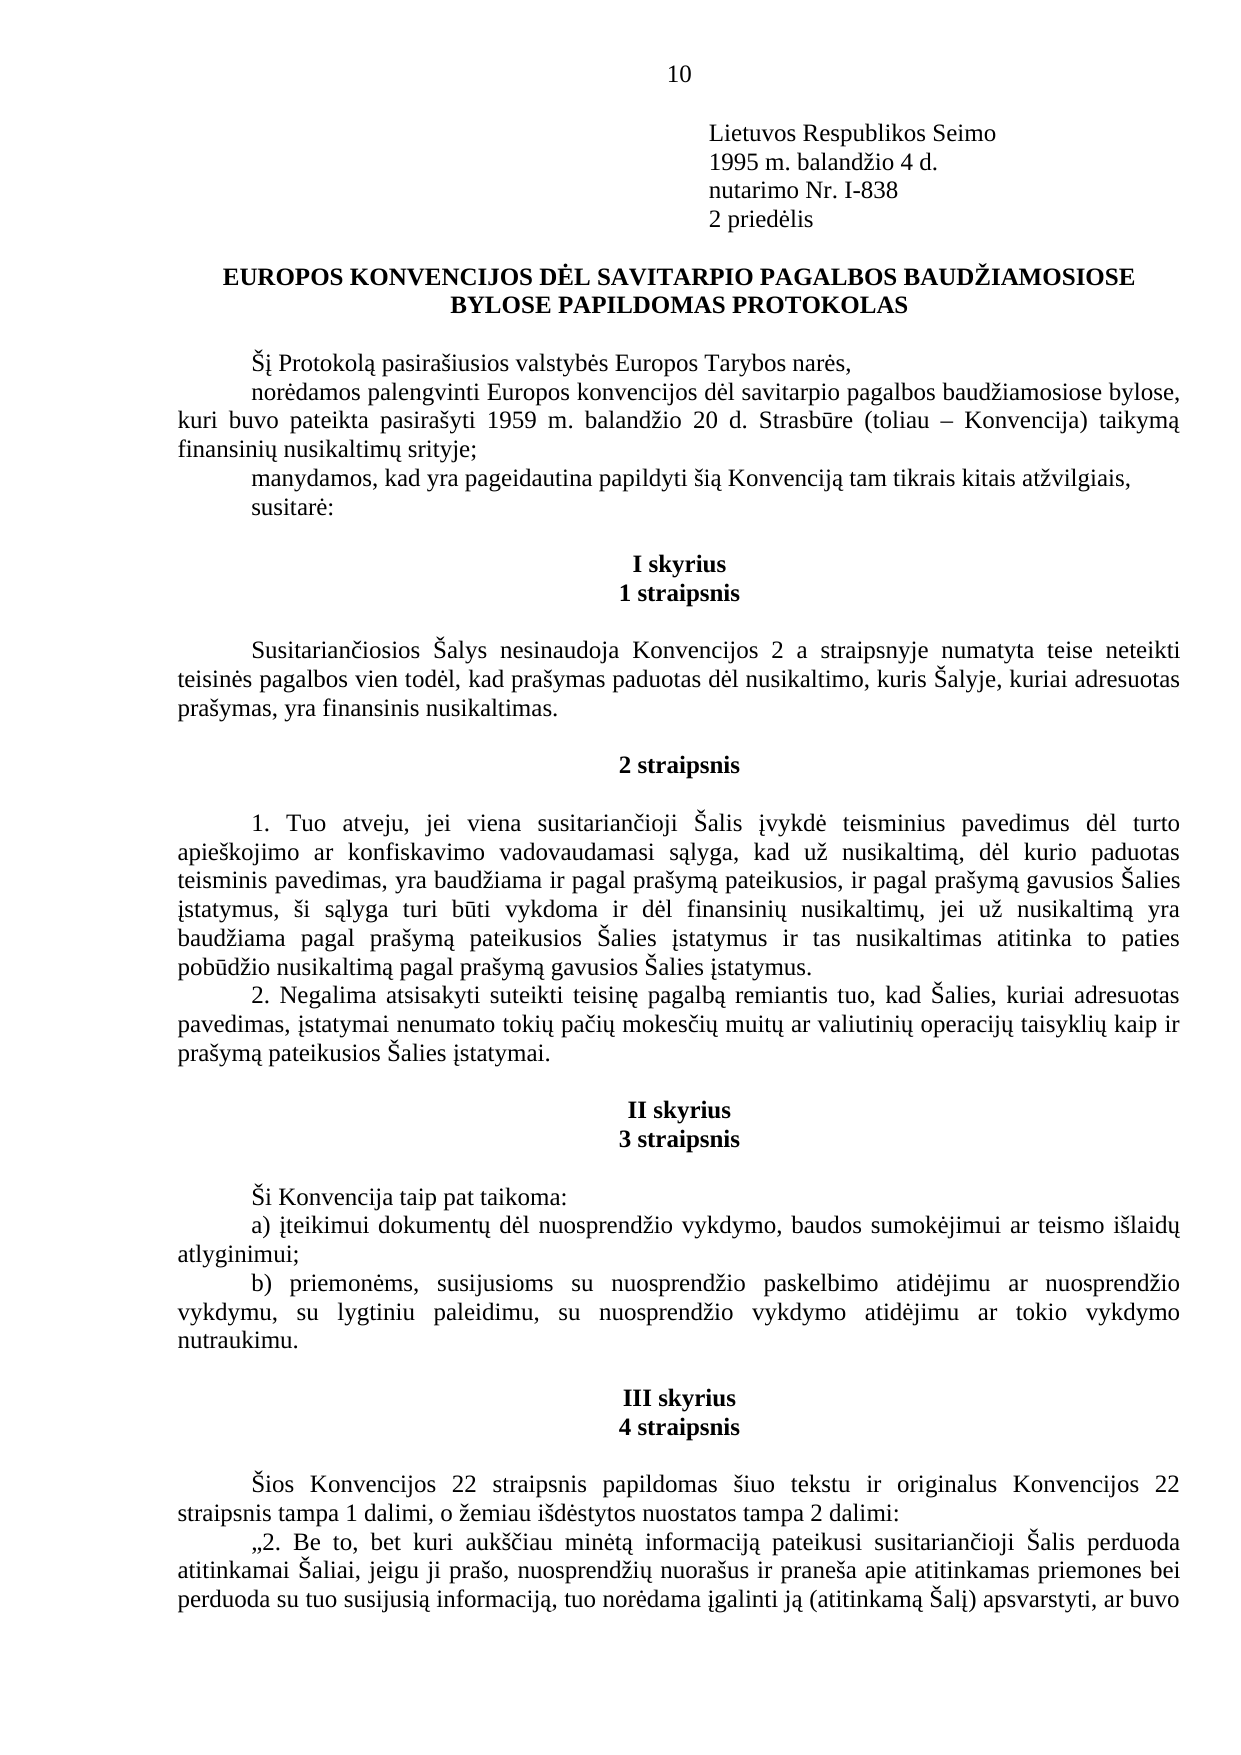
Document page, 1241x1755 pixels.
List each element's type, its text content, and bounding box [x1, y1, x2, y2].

text III skyrius [177, 1383, 1181, 1412]
text 1995 m. balandžio 4 d. [177, 147, 1181, 176]
text 2. Negalima atsisakyti suteikti teisinę pagalbą remiantis tuo, kad Šalies, kuriai adresuotas pavedimas, įstatymai nenumato tokių pačių mokesčių muitų ar valiutinių operacijų taisyklių kaip ir prašymą pateikusios Šalies įstatymai. [177, 981, 1181, 1067]
text manydamos, kad yra pageidautina papildyti šią Konvenciją tam tikrais kitais atžvilgiais, [177, 463, 1181, 492]
text EUROPOS KONVENCIJOS DĖL SAVITARPIO PAGALBOS BAUDŽIAMOSIOSE BYLOSE PAPILDOMAS PROTOKOLAS [177, 262, 1181, 319]
text I skyrius [177, 549, 1181, 578]
text Šios Konvencijos 22 straipsnis papildomas šiuo tekstu ir originalus Konvencijos 22 straipsnis tampa 1 dalimi, o žemiau išdėstytos nuostatos tampa 2 dalimi: [177, 1469, 1181, 1527]
text nutarimo Nr. I-838 [177, 176, 1181, 204]
text norėdamos palengvinti Europos konvencijos dėl savitarpio pagalbos baudžiamosiose bylose, kuri buvo pateikta pasirašyti 1959 m. balandžio 20 d. Strasbūre (toliau – Konvencija) taikymą finansinių nusikaltimų srityje; [177, 377, 1181, 463]
text II skyrius [177, 1096, 1181, 1124]
text 1. Tuo atveju, jei viena susitariančioji Šalis įvykdė teisminius pavedimus dėl turto apieškojimo ar konfiskavimo vadovaudamasi sąlyga, kad už nusikaltimą, dėl kurio paduotas teisminis pavedimas, yra baudžiama ir pagal prašymą pateikusios, ir pagal prašymą gavusios Šalies įstatymus, ši sąlyga turi būti vykdoma ir dėl finansinių nusikaltimų, jei už nusikaltimą yra baudžiama pagal prašymą pateikusios Šalies įstatymus ir tas nusikaltimas atitinka to paties pobūdžio nusikaltimą pagal prašymą gavusios Šalies įstatymus. [177, 808, 1181, 981]
text Lietuvos Respublikos Seimo [177, 118, 1181, 147]
text a) įteikimui dokumentų dėl nuosprendžio vykdymo, baudos sumokėjimui ar teismo išlaidų atlyginimui; [177, 1211, 1181, 1268]
text 2 priedėlis [177, 204, 1181, 233]
text 4 straipsnis [177, 1412, 1181, 1441]
text 3 straipsnis [177, 1124, 1181, 1153]
text Susitariančiosios Šalys nesinaudoja Konvencijos 2 a straipsnyje numatyta teise neteikti teisinės pagalbos vien todėl, kad prašymas paduotas dėl nusikaltimo, kuris Šalyje, kuriai adresuotas prašymas, yra finansinis nusikaltimas. [177, 636, 1181, 722]
text susitarė: [177, 492, 1181, 521]
text Ši Konvencija taip pat taikoma: [177, 1182, 1181, 1211]
text 2 straipsnis [177, 751, 1181, 779]
text Šį Protokolą pasirašiusios valstybės Europos Tarybos narės, [177, 348, 1181, 377]
text 1 straipsnis [177, 578, 1181, 607]
text „2. Be to, bet kuri aukščiau minėtą informaciją pateikusi susitariančioji Šalis perduoda atitinkamai Šaliai, jeigu ji prašo, nuosprendžių nuorašus ir praneša apie atitinkamas priemones bei perduoda su tuo susijusią informaciją, tuo norėdama įgalinti ją (atitinkamą Šalį) apsvarstyti, ar buvo [177, 1527, 1181, 1613]
text b) priemonėms, susijusioms su nuosprendžio paskelbimo atidėjimu ar nuosprendžio vykdymu, su lygtiniu paleidimu, su nuosprendžio vykdymo atidėjimu ar tokio vykdymo nutraukimu. [177, 1268, 1181, 1354]
